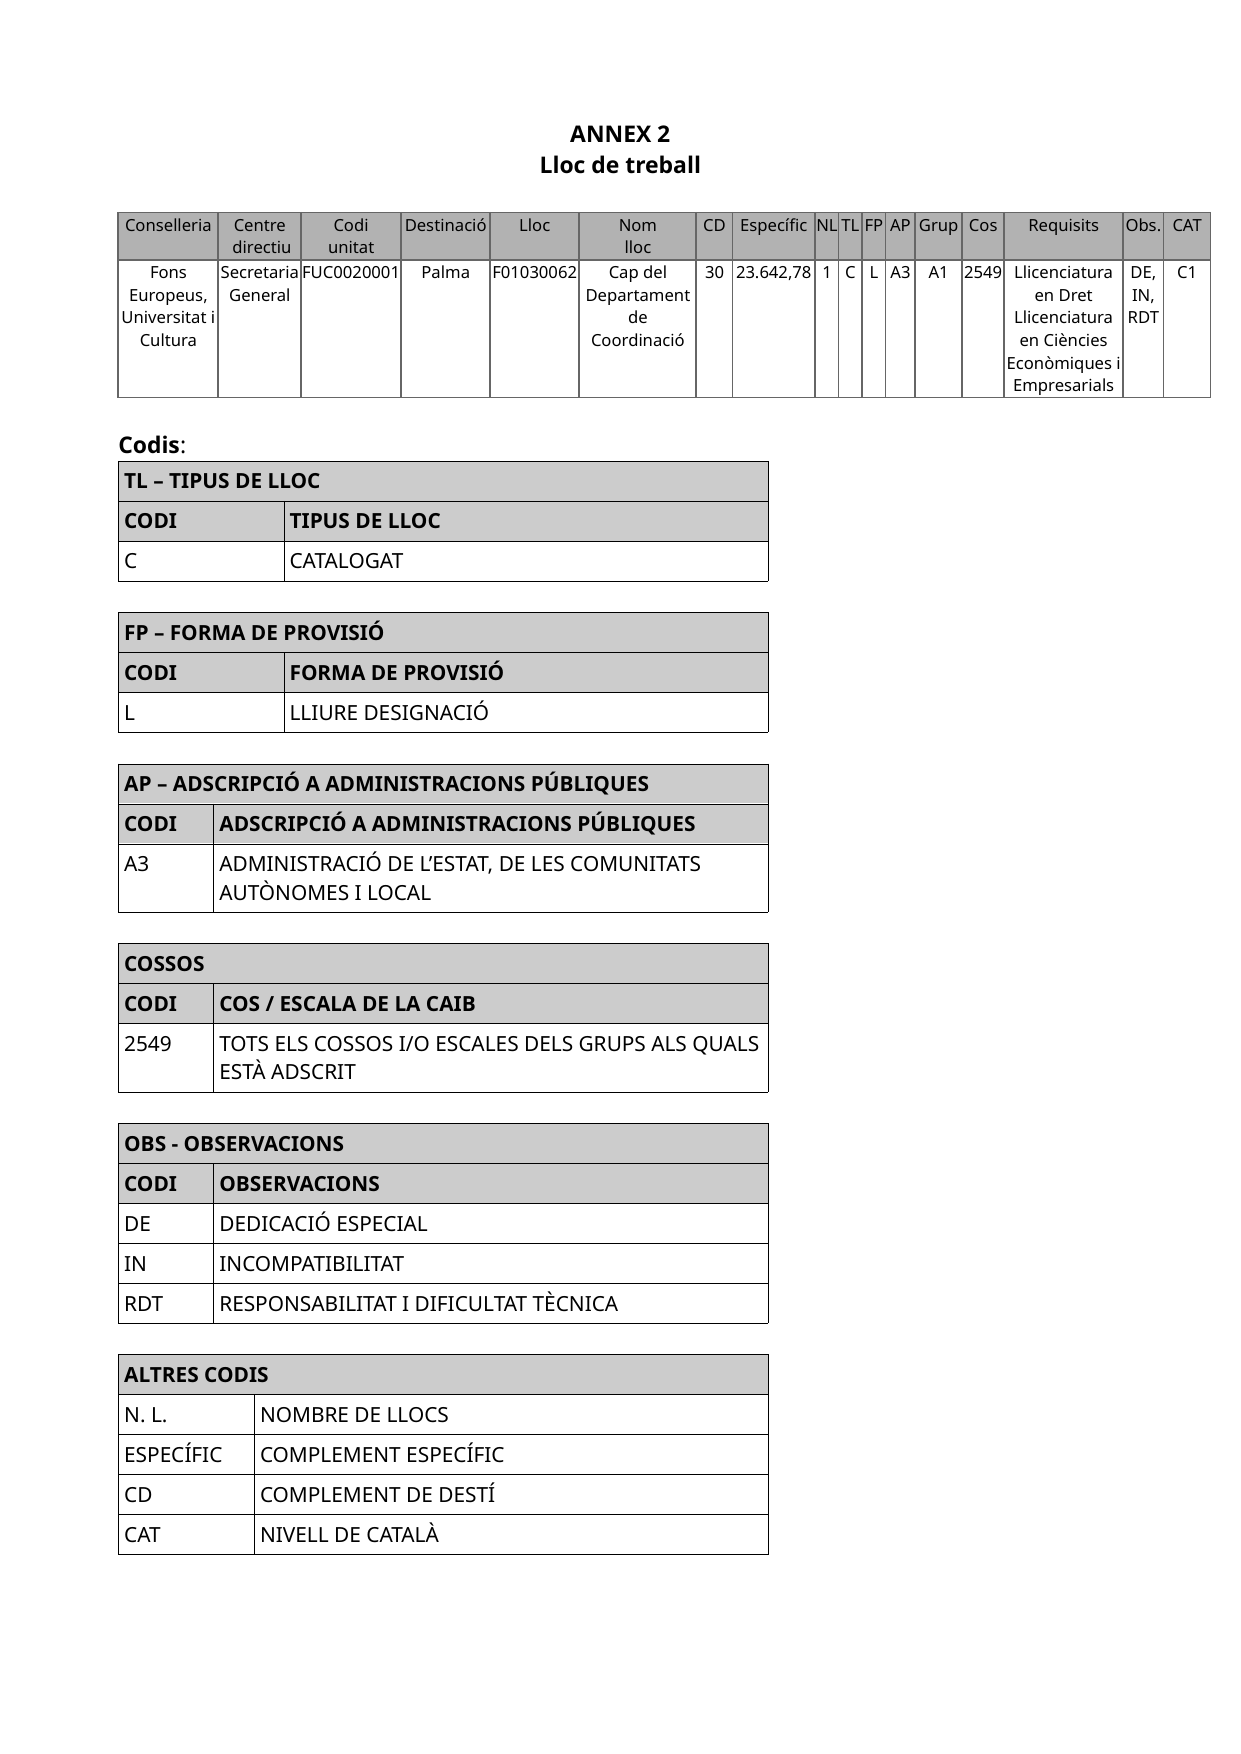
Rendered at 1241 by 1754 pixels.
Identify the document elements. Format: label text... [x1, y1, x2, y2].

table_header TL [839, 213, 861, 259]
table_cell C [119, 542, 284, 581]
table_cell CODI [119, 502, 284, 541]
table_cell NIVELL DE CATALÀ [255, 1515, 768, 1554]
table_cell Fons Europeus, Universitat i Cultura [119, 261, 217, 397]
table_cell 1 [816, 261, 838, 397]
table_cell Cap del Departament de Coordinació [580, 261, 695, 397]
table_cell 2549 [963, 261, 1003, 397]
table_header Requisits [1005, 213, 1122, 259]
table_header Grup [916, 213, 961, 259]
table_cell NOMBRE DE LLOCS [255, 1395, 768, 1434]
table_cell L [119, 693, 284, 732]
table_header COSSOS [119, 944, 768, 983]
table_cell COS / ESCALA DE LA CAIB [214, 984, 768, 1023]
table_cell LLIURE DESIGNACIÓ [285, 693, 768, 732]
table_header ALTRES CODIS [119, 1355, 768, 1394]
text Lloc de treball [118, 149, 1122, 181]
table_cell A3 [119, 845, 213, 912]
table_cell TIPUS DE LLOC [285, 502, 768, 541]
table_cell FUC0020001 [302, 261, 400, 397]
table_cell A3 [886, 261, 914, 397]
table_cell OBSERVACIONS [214, 1164, 768, 1203]
table_cell N. L. [119, 1395, 254, 1434]
table_cell FORMA DE PROVISIÓ [285, 653, 768, 692]
table_cell COMPLEMENT ESPECÍFIC [255, 1435, 768, 1474]
table_header FP [863, 213, 885, 259]
table_cell INCOMPATIBILITAT [214, 1244, 768, 1283]
table_header CAT [1164, 213, 1210, 259]
table_header Nom lloc [580, 213, 695, 259]
table_cell A1 [916, 261, 961, 397]
table_cell Secretaria General [219, 261, 300, 397]
table_cell COMPLEMENT DE DESTÍ [255, 1475, 768, 1514]
table_header Conselleria [119, 213, 217, 259]
table_cell Llicenciatura en Dret Llicenciatura en Ciències Econòmiques i Empresarials [1005, 261, 1122, 397]
table_cell DE, IN, RDT [1124, 261, 1163, 397]
table_cell F01030062 [491, 261, 578, 397]
table_header Codi unitat [302, 213, 400, 259]
table_header AP [886, 213, 914, 259]
table_header Centre directiu [219, 213, 300, 259]
table_header Obs. [1124, 213, 1163, 259]
table_cell ESPECÍFIC [119, 1435, 254, 1474]
text ANNEX 2 [118, 118, 1122, 149]
table_cell CD [119, 1475, 254, 1514]
table_cell 2549 [119, 1024, 213, 1092]
text Codis: [118, 429, 1122, 461]
table_header TL – TIPUS DE LLOC [119, 462, 768, 501]
table_header Cos [963, 213, 1003, 259]
table_header Específic [733, 213, 814, 259]
table_cell CODI [119, 653, 284, 692]
table_cell ADSCRIPCIÓ A ADMINISTRACIONS PÚBLIQUES [214, 805, 768, 843]
table_cell CATALOGAT [285, 542, 768, 581]
table_header CD [697, 213, 732, 259]
table_header AP – ADSCRIPCIÓ A ADMINISTRACIONS PÚBLIQUES [119, 765, 768, 803]
table_cell CODI [119, 1164, 213, 1203]
table_cell IN [119, 1244, 213, 1283]
table_cell C [839, 261, 861, 397]
table_cell CAT [119, 1515, 254, 1554]
table_header Lloc [491, 213, 578, 259]
table_cell CODI [119, 984, 213, 1023]
table_header Destinació [402, 213, 489, 259]
table_cell DE [119, 1204, 213, 1243]
table_cell RESPONSABILITAT I DIFICULTAT TÈCNICA [214, 1284, 768, 1323]
table_cell ADMINISTRACIÓ DE L’ESTAT, DE LES COMUNITATS AUTÒNOMES I LOCAL [214, 845, 768, 912]
table_cell DEDICACIÓ ESPECIAL [214, 1204, 768, 1243]
table_cell 30 [697, 261, 732, 397]
table_cell TOTS ELS COSSOS I/O ESCALES DELS GRUPS ALS QUALS ESTÀ ADSCRIT [214, 1024, 768, 1092]
table_cell Palma [402, 261, 489, 397]
table_header OBS - OBSERVACIONS [119, 1124, 768, 1163]
table_header NL [816, 213, 838, 259]
table_cell CODI [119, 805, 213, 843]
table_cell C1 [1164, 261, 1210, 397]
table_header FP – FORMA DE PROVISIÓ [119, 613, 768, 652]
table_cell L [863, 261, 885, 397]
table_cell RDT [119, 1284, 213, 1323]
table_cell 23.642,78 [733, 261, 814, 397]
